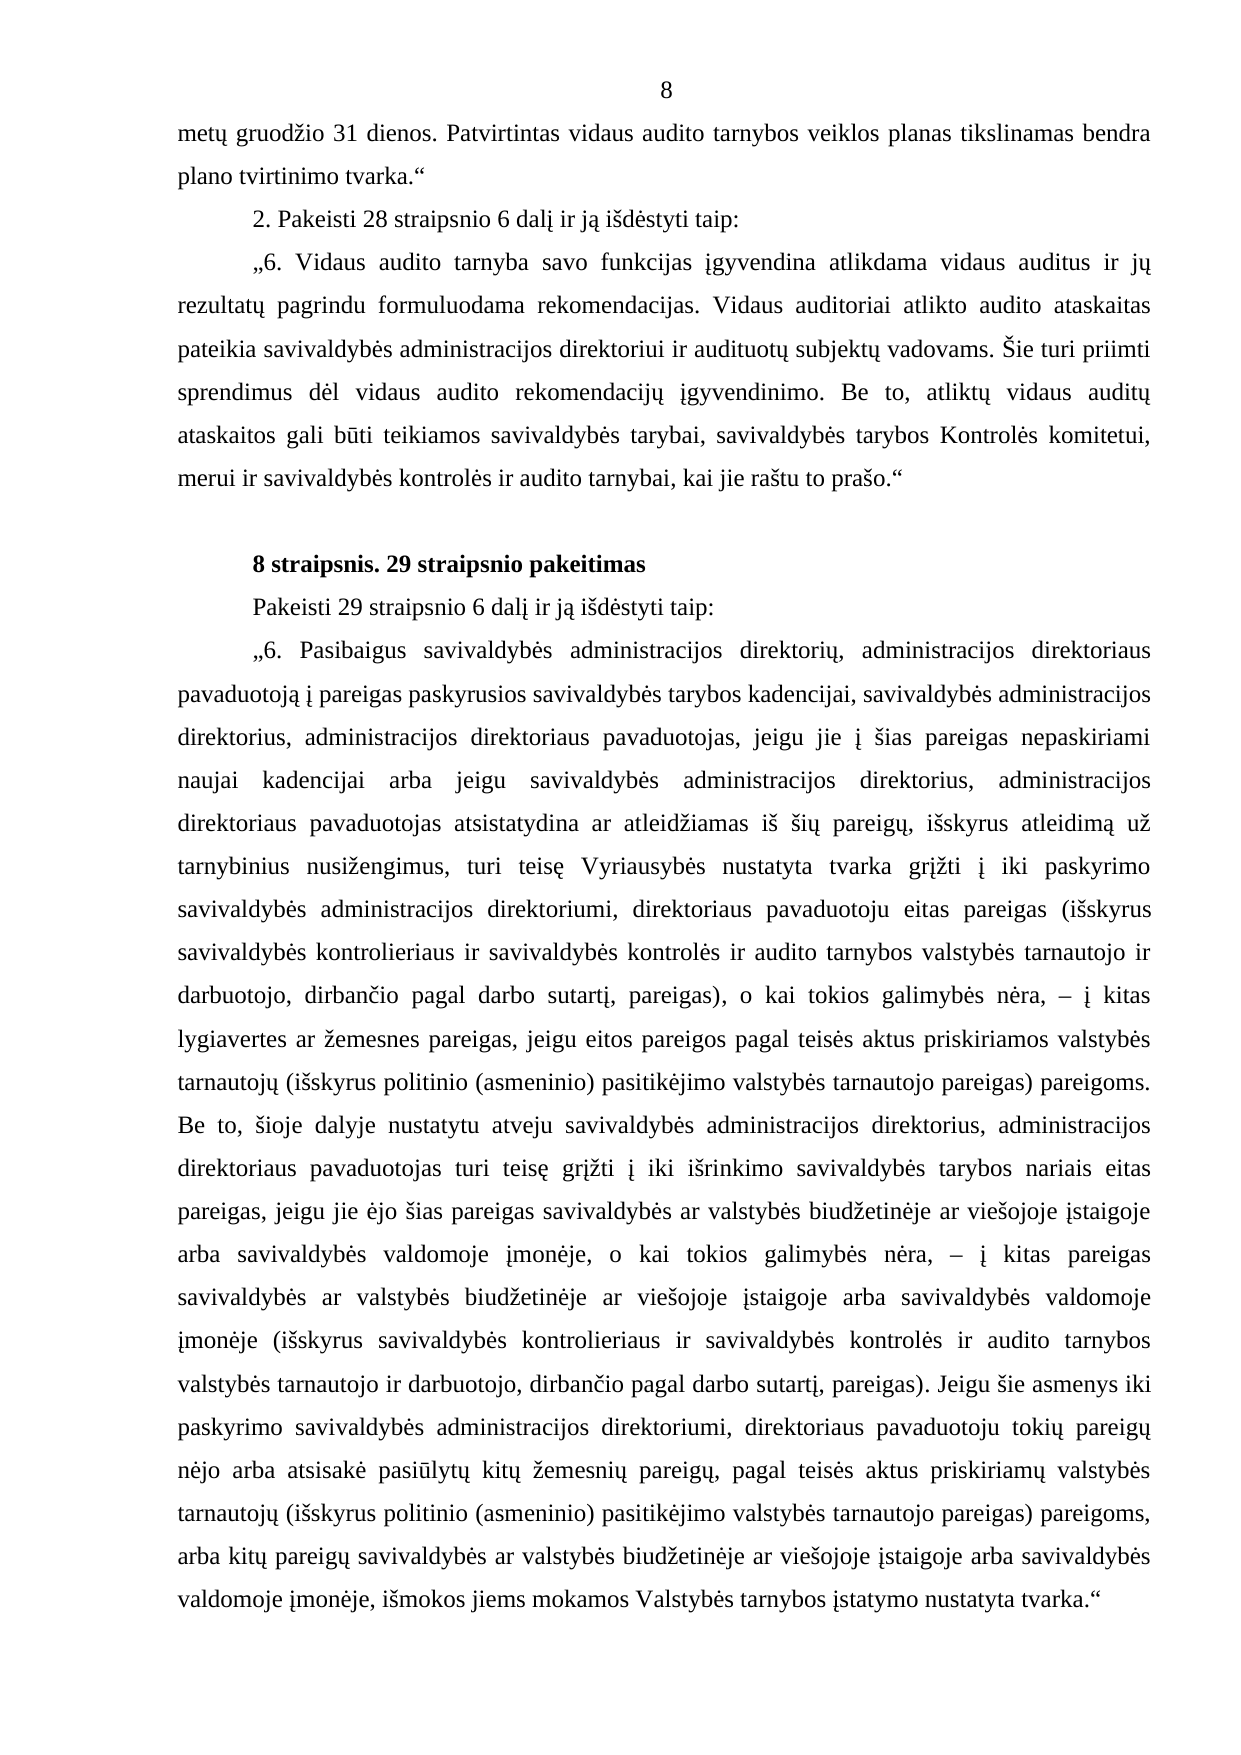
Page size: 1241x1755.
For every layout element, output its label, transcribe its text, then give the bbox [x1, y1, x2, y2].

text Pakeisti 29 straipsnio 6 dalį ir ją išdėstyti taip: [177, 592, 1152, 621]
text 8 straipsnis. 29 straipsnio pakeitimas [177, 549, 1152, 578]
text 2. Pakeisti 28 straipsnio 6 dalį ir ją išdėstyti taip: [177, 204, 1152, 233]
text „6. Pasibaigus savivaldybės administracijos direktorių, administracijos direktoriaus pavaduotoją į pareigas paskyrusios savivaldybės tarybos kadencijai, savivaldybės administracijos direktorius, administracijos direktoriaus pavaduotojas, jeigu jie į šias pareigas nepaskiriami naujai kadencijai arba jeigu savivaldybės administracijos direktorius, administracijos direktoriaus pavaduotojas atsistatydina ar atleidžiamas iš šių pareigų, išskyrus atleidimą už tarnybinius nusižengimus, turi teisę Vyriausybės nustatyta tvarka grįžti į iki paskyrimo savivaldybės administracijos direktoriumi, direktoriaus pavaduotoju eitas pareigas (išskyrus savivaldybės kontrolieriaus ir savivaldybės kontrolės ir audito tarnybos valstybės tarnautojo ir darbuotojo, dirbančio pagal darbo sutartį, pareigas), o kai tokios galimybės nėra, – į kitas lygiavertes ar žemesnes pareigas, jeigu eitos pareigos pagal teisės aktus priskiriamos valstybės tarnautojų (išskyrus politinio (asmeninio) pasitikėjimo valstybės tarnautojo pareigas) pareigoms. Be to, šioje dalyje nustatytu atveju savivaldybės administracijos direktorius, administracijos direktoriaus pavaduotojas turi teisę grįžti į iki išrinkimo savivaldybės tarybos nariais eitas pareigas, jeigu jie ėjo šias pareigas savivaldybės ar valstybės biudžetinėje ar viešojoje įstaigoje arba savivaldybės valdomoje įmonėje, o kai tokios galimybės nėra, – į kitas pareigas savivaldybės ar valstybės biudžetinėje ar viešojoje įstaigoje arba savivaldybės valdomoje įmonėje (išskyrus savivaldybės kontrolieriaus ir savivaldybės kontrolės ir audito tarnybos valstybės tarnautojo ir darbuotojo, dirbančio pagal darbo sutartį, pareigas). Jeigu šie asmenys iki paskyrimo savivaldybės administracijos direktoriumi, direktoriaus pavaduotoju tokių pareigų nėjo arba atsisakė pasiūlytų kitų žemesnių pareigų, pagal teisės aktus priskiriamų valstybės tarnautojų (išskyrus politinio (asmeninio) pasitikėjimo valstybės tarnautojo pareigas) pareigoms, arba kitų pareigų savivaldybės ar valstybės biudžetinėje ar viešojoje įstaigoje arba savivaldybės valdomoje įmonėje, išmokos jiems mokamos Valstybės tarnybos įstatymo nustatyta tvarka.“ [177, 636, 1152, 1613]
text „6. Vidaus audito tarnyba savo funkcijas įgyvendina atlikdama vidaus auditus ir jų rezultatų pagrindu formuluodama rekomendacijas. Vidaus auditoriai atlikto audito ataskaitas pateikia savivaldybės administracijos direktoriui ir audituotų subjektų vadovams. Šie turi priimti sprendimus dėl vidaus audito rekomendacijų įgyvendinimo. Be to, atliktų vidaus auditų ataskaitos gali būti teikiamos savivaldybės tarybai, savivaldybės tarybos Kontrolės komitetui, merui ir savivaldybės kontrolės ir audito tarnybai, kai jie raštu to prašo.“ [177, 247, 1152, 492]
text metų gruodžio 31 dienos. Patvirtintas vidaus audito tarnybos veiklos planas tikslinamas bendra plano tvirtinimo tvarka.“ [177, 118, 1152, 190]
